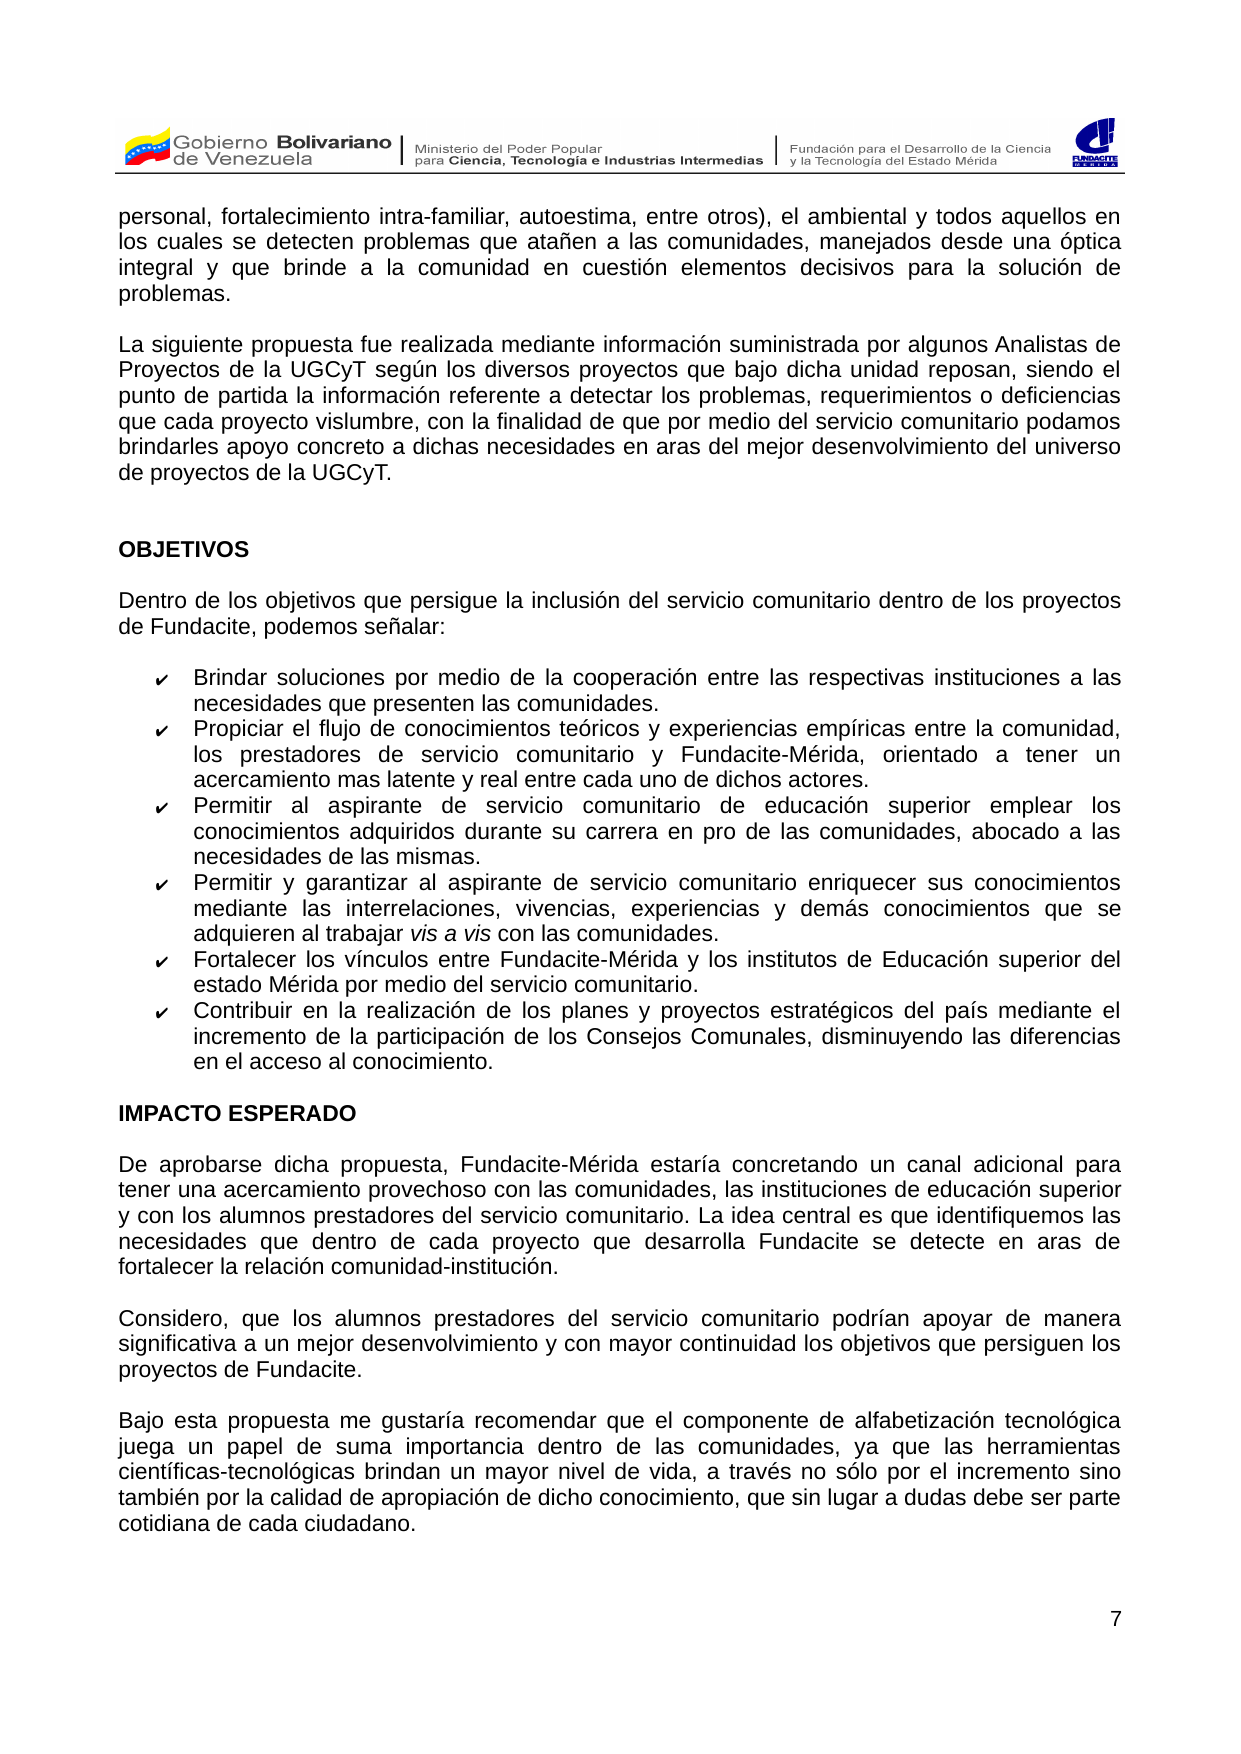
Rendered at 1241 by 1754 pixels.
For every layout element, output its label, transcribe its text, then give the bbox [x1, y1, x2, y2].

list Contribuir en la realización de los planes y proyectos estratégicos del país mediante el incremento de la participación de los Consejos Comunales, disminuyendo las diferencias en el acceso al conocimiento. [156, 998, 1122, 1075]
text Dentro de los objetivos que persigue la inclusión del servicio comunitario dentro de los proyectos de Fundacite, podemos señalar: [118, 588, 1122, 639]
text Bajo esta propuesta me gustaría recomendar que el componente de alfabetización tecnológica juega un papel de suma importancia dentro de las comunidades, ya que las herramientas científicas-tecnológicas brindan un mayor nivel de vida, a través no sólo por el incremento sino también por la calidad de apropiación de dicho conocimiento, que sin lugar a dudas debe ser parte cotidiana de cada ciudadano. [118, 1408, 1122, 1536]
list Brindar soluciones por medio de la cooperación entre las respectivas instituciones a las necesidades que presenten las comunidades. [156, 665, 1122, 716]
text La siguiente propuesta fue realizada mediante información suministrada por algunos Analistas de Proyectos de la UGCyT según los diversos proyectos que bajo dicha unidad reposan, siendo el punto de partida la información referente a detectar los problemas, requerimientos o deficiencias que cada proyecto vislumbre, con la finalidad de que por medio del servicio comunitario podamos brindarles apoyo concreto a dichas necesidades en aras del mejor desenvolvimiento del universo de proyectos de la UGCyT. [118, 332, 1122, 485]
list Permitir y garantizar al aspirante de servicio comunitario enriquecer sus conocimientos mediante las interrelaciones, vivencias, experiencias y demás conocimientos que se adquieren al trabajar vis a vis con las comunidades. [156, 870, 1122, 947]
text IMPACTO ESPERADO [118, 1100, 1122, 1126]
list Propiciar el flujo de conocimientos teóricos y experiencias empíricas entre la comunidad, los prestadores de servicio comunitario y Fundacite-Mérida, orientado a tener un acercamiento mas latente y real entre cada uno de dichos actores. [156, 716, 1122, 793]
text OBJETIVOS [118, 537, 1122, 562]
text De aprobarse dicha propuesta, Fundacite-Mérida estaría concretando un canal adicional para tener una acercamiento provechoso con las comunidades, las instituciones de educación superior y con los alumnos prestadores del servicio comunitario. La idea central es que identifiquemos las necesidades que dentro de cada proyecto que desarrolla Fundacite se detecte en aras de fortalecer la relación comunidad-institución. [118, 1152, 1122, 1280]
picture [115, 118, 1125, 174]
list Fortalecer los vínculos entre Fundacite-Mérida y los institutos de Educación superior del estado Mérida por medio del servicio comunitario. [156, 947, 1122, 998]
list Permitir al aspirante de servicio comunitario de educación superior emplear los conocimientos adquiridos durante su carrera en pro de las comunidades, abocado a las necesidades de las mismas. [156, 793, 1122, 870]
text Considero, que los alumnos prestadores del servicio comunitario podrían apoyar de manera significativa a un mejor desenvolvimiento y con mayor continuidad los objetivos que persiguen los proyectos de Fundacite. [118, 1305, 1122, 1382]
text personal, fortalecimiento intra-familiar, autoestima, entre otros), el ambiental y todos aquellos en los cuales se detecten problemas que atañen a las comunidades, manejados desde una óptica integral y que brinde a la comunidad en cuestión elementos decisivos para la solución de problemas. [118, 203, 1122, 306]
